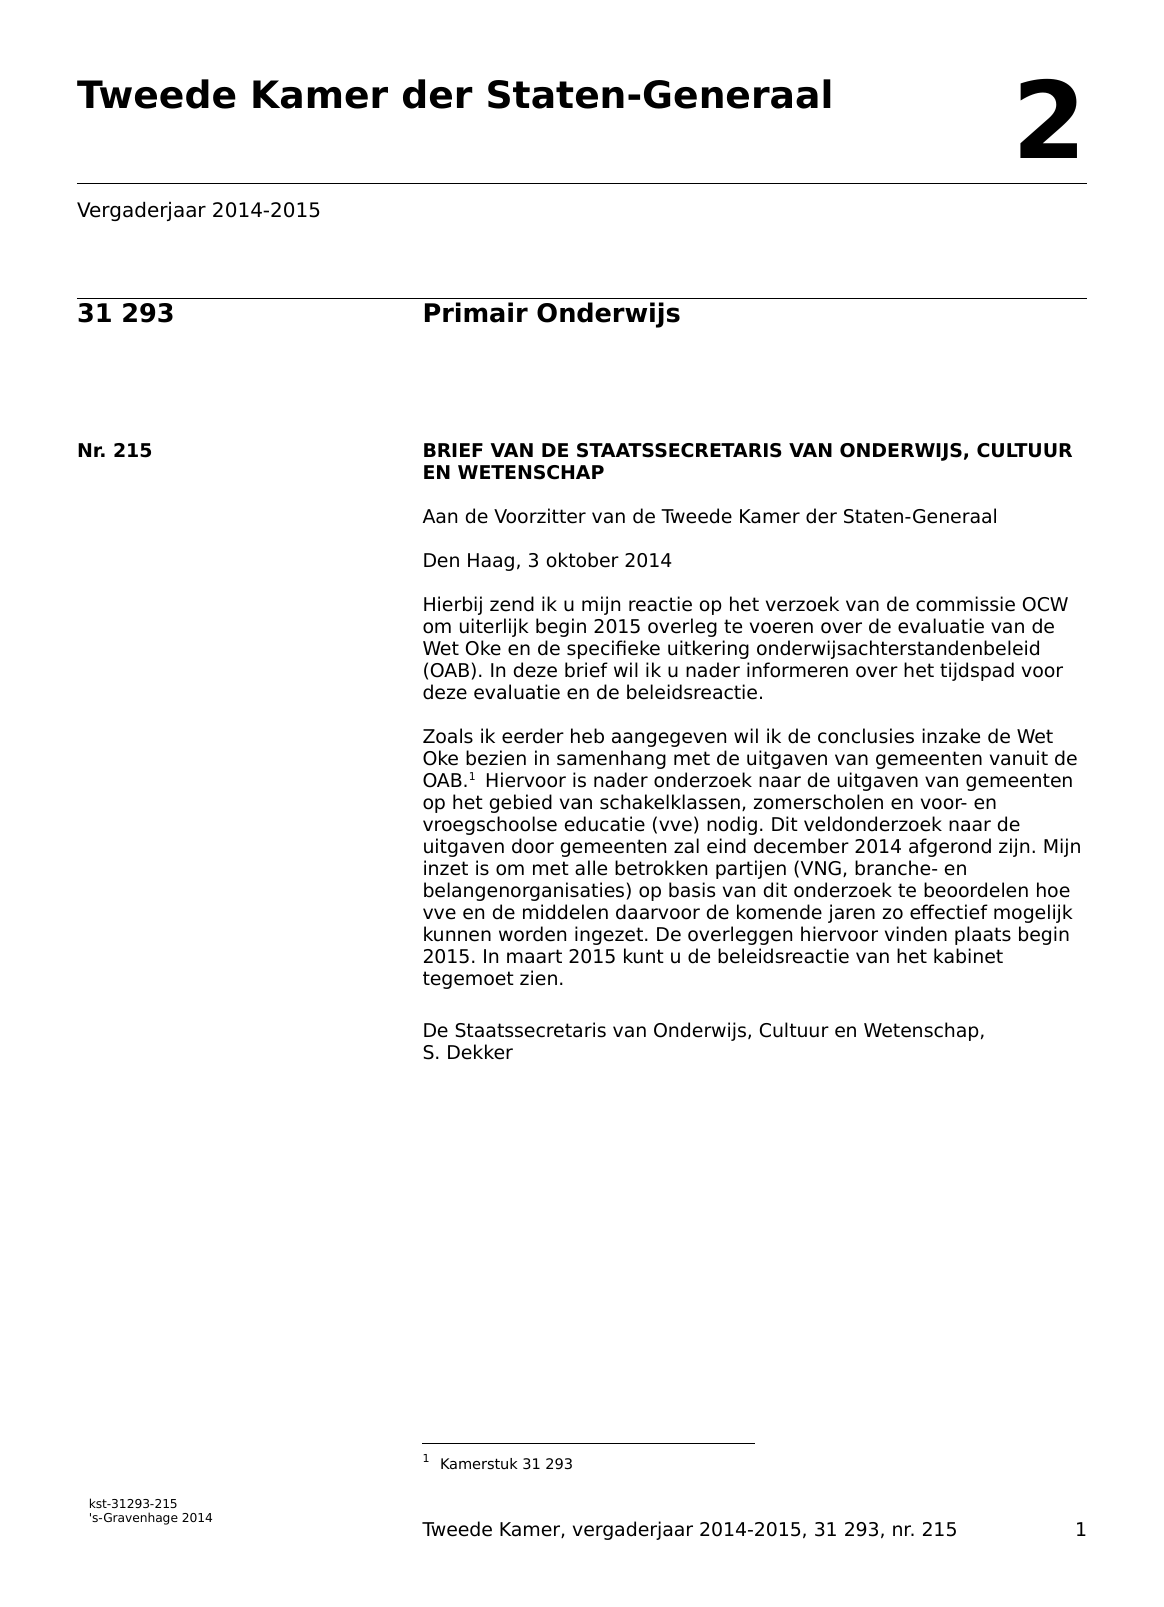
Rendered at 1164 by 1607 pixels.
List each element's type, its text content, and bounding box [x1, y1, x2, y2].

text Zoals ik eerder heb aangegeven wil ik de conclusies inzake de Wet Oke bezien in samenhang met de uitgaven van gemeenten vanuit de OAB. Hiervoor is nader onderzoek naar de uitgaven van gemeenten op het gebied van schakelklassen, zomerscholen en voor- en vroegschoolse educatie (vve) nodig. Dit veldonderzoek naar de uitgaven door gemeenten zal eind december 2014 afgerond zijn. Mijn inzet is om met alle betrokken partijen (VNG, branche- en belangenorganisaties) op basis van dit onderzoek te beoordelen hoe vve en de middelen daarvoor de komende jaren zo effectief mogelijk kunnen worden ingezet. De overleggen hiervoor vinden plaats begin 2015. In maart 2015 kunt u de beleidsreactie van het kabinet tegemoet zien. [422, 726, 1087, 990]
text kst-31293-215 [88, 1497, 323, 1511]
text De Staatssecretaris van Onderwijs, Cultuur en Wetenschap, S. Dekker [422, 1020, 1087, 1064]
text Kamerstuk 31 293 [422, 1452, 1087, 1474]
table_cell Vergaderjaar 2014-2015 [77, 184, 1087, 298]
text Aan de Voorzitter van de Tweede Kamer der Staten-Generaal [422, 506, 1087, 528]
text 's-Gravenhage 2014 [88, 1511, 323, 1525]
table_header 2 [886, 59, 1087, 183]
subtitle 31 293 Primair Onderwijs [77, 299, 1087, 329]
text Den Haag, 3 oktober 2014 [422, 550, 1087, 572]
subtitle Nr. 215 BRIEF VAN DE STAATSSECRETARIS VAN ONDERWIJS, CULTUUR EN WETENSCHAP [77, 440, 1087, 484]
table_header Tweede Kamer der Staten-Generaal [77, 59, 886, 183]
text Hierbij zend ik u mijn reactie op het verzoek van de commissie OCW om uiterlijk begin 2015 overleg te voeren over de evaluatie van de Wet Oke en de specifieke uitkering onderwijsachterstandenbeleid (OAB). In deze brief wil ik u nader informeren over het tijdspad voor deze evaluatie en de beleidsreactie. [422, 594, 1087, 704]
